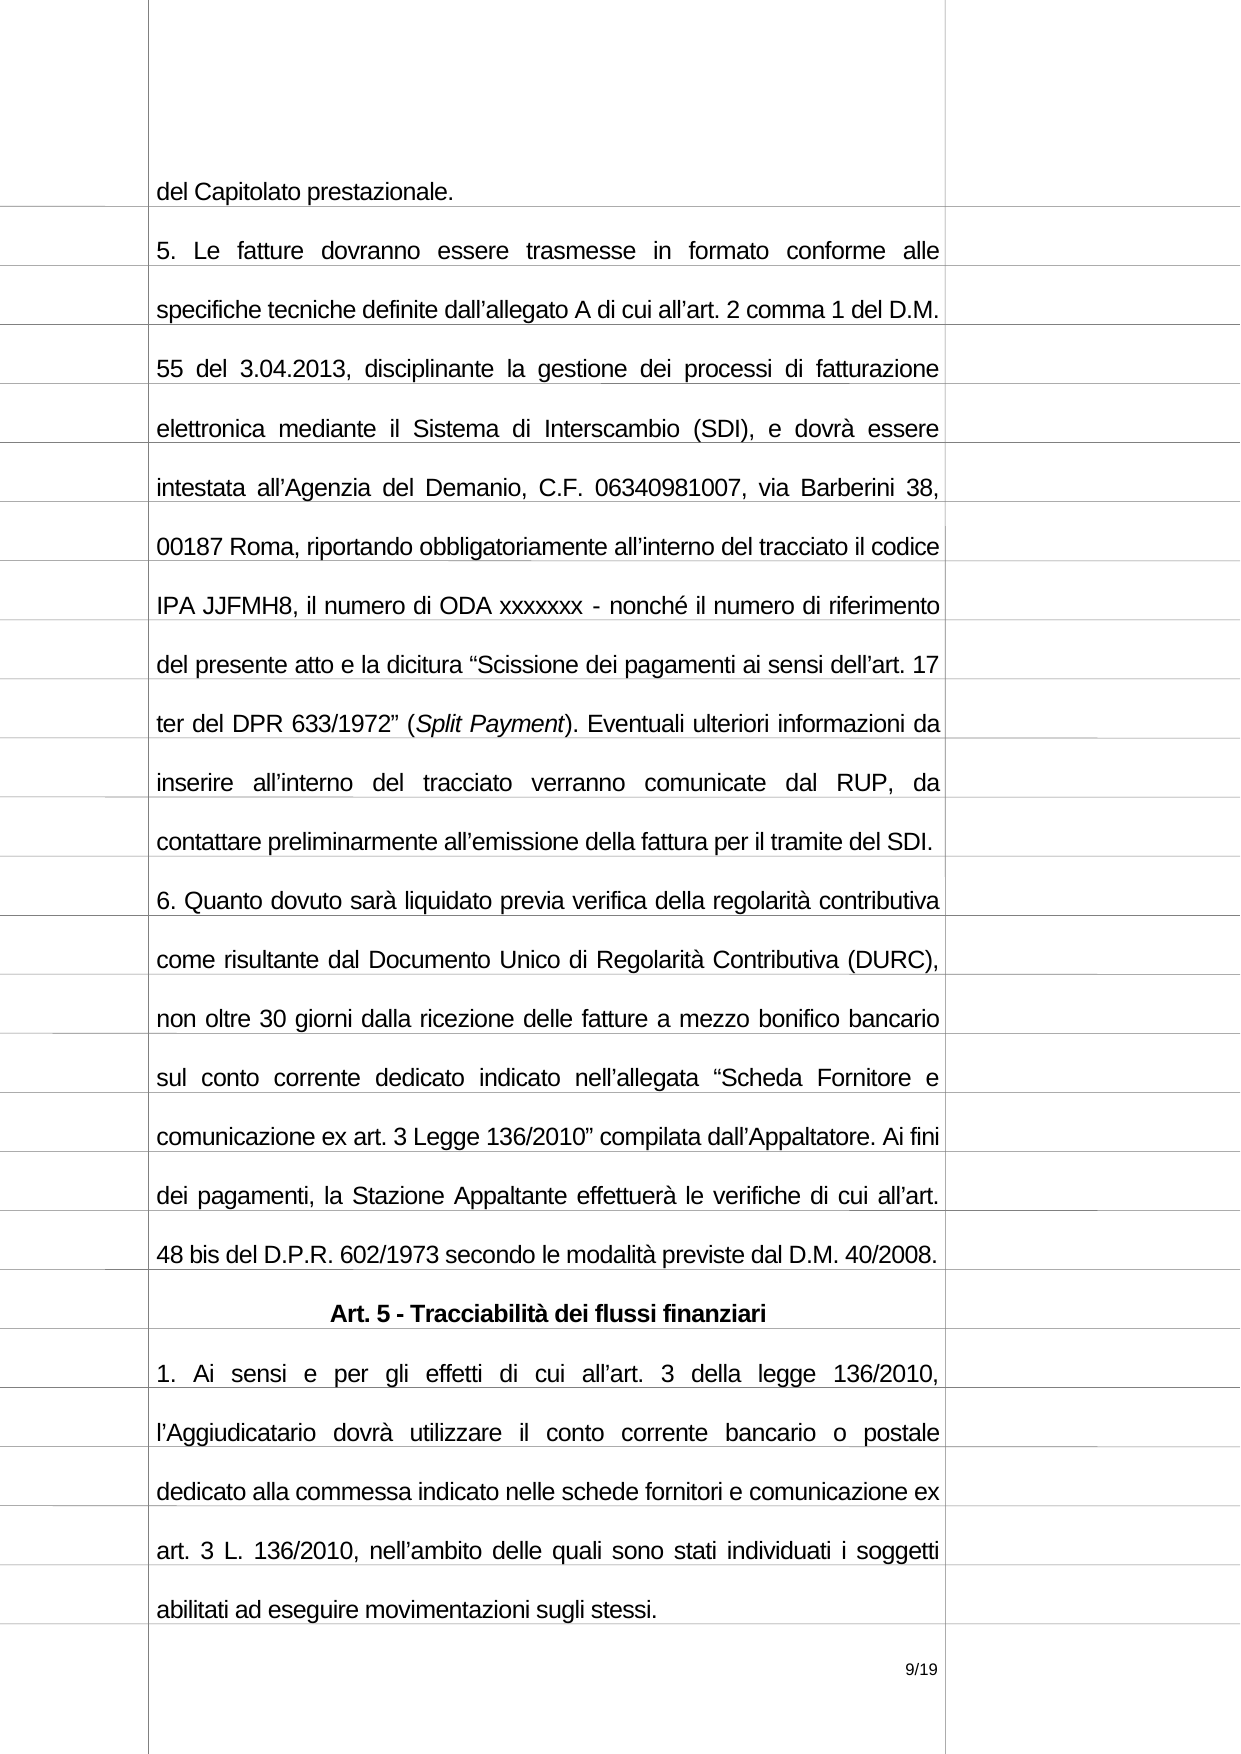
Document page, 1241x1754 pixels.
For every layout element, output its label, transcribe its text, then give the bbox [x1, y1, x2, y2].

text sul conto corrente dedicato indicato nell’allegata “Scheda Fornitore e [156, 1034, 941, 1092]
text intestata all’Agenzia del Demanio, C.F. 06340981007, via Barberini 38, [156, 443, 941, 501]
text [156, 1329, 941, 1335]
text del presente atto e la dicitura “Scissione dei pagamenti ai sensi dell’art. 17 [156, 621, 941, 678]
text 5. Le fatture dovranno essere trasmesse in formato conforme alle [156, 213, 941, 265]
text 6. Quanto dovuto sarà liquidato previa verifica della regolarità contributiva [156, 862, 941, 915]
text 1. Ai sensi e per gli effetti di cui all’art. 3 della legge 136/2010, [156, 1335, 941, 1387]
text inserire all’interno del tracciato verranno comunicate dal RUP, da [156, 739, 941, 796]
text abilitati ad eseguire movimentazioni sugli stessi. [156, 1566, 941, 1623]
text Art. 5 - Tracciabilità dei flussi finanziari [156, 1276, 941, 1328]
text IPA JJFMH8, il numero di ODA xxxxxxx - nonché il numero di riferimento [156, 561, 941, 619]
text elettronica mediante il Sistema di Interscambio (SDI), e dovrà essere [156, 384, 941, 442]
text dedicato alla commessa indicato nelle schede fornitori e comunicazione ex [156, 1447, 941, 1505]
text contattare preliminarmente all’emissione della fattura per il tramite del SDI. [156, 798, 941, 855]
text ter del DPR 633/1972” (Split Payment). Eventuali ulteriori informazioni da [156, 680, 941, 737]
text specifiche tecniche definite dall’allegato A di cui all’art. 2 comma 1 del D.M. [156, 266, 941, 324]
text l’Aggiudicatario dovrà utilizzare il conto corrente bancario o postale [156, 1388, 941, 1446]
text del Capitolato prestazionale. [156, 153, 941, 206]
text art. 3 L. 136/2010, nell’ambito delle quali sono stati individuati i soggetti [156, 1507, 941, 1564]
text come risultante dal Documento Unico di Regolarità Contributiva (DURC), [156, 916, 941, 973]
text dei pagamenti, la Stazione Appaltante effettuerà le verifiche di cui all’art. [156, 1152, 941, 1210]
text non oltre 30 giorni dalla ricezione delle fatture a mezzo bonifico bancario [156, 975, 941, 1033]
text comunicazione ex art. 3 Legge 136/2010” compilata dall’Appaltatore. Ai fini [156, 1093, 941, 1151]
text 55 del 3.04.2013, disciplinante la gestione dei processi di fatturazione [156, 325, 941, 383]
text 48 bis del D.P.R. 602/1973 secondo le modalità previste dal D.M. 40/2008. [156, 1211, 941, 1269]
text 00187 Roma, riportando obbligatoriamente all’interno del tracciato il codice [156, 502, 941, 560]
text [156, 207, 941, 213]
